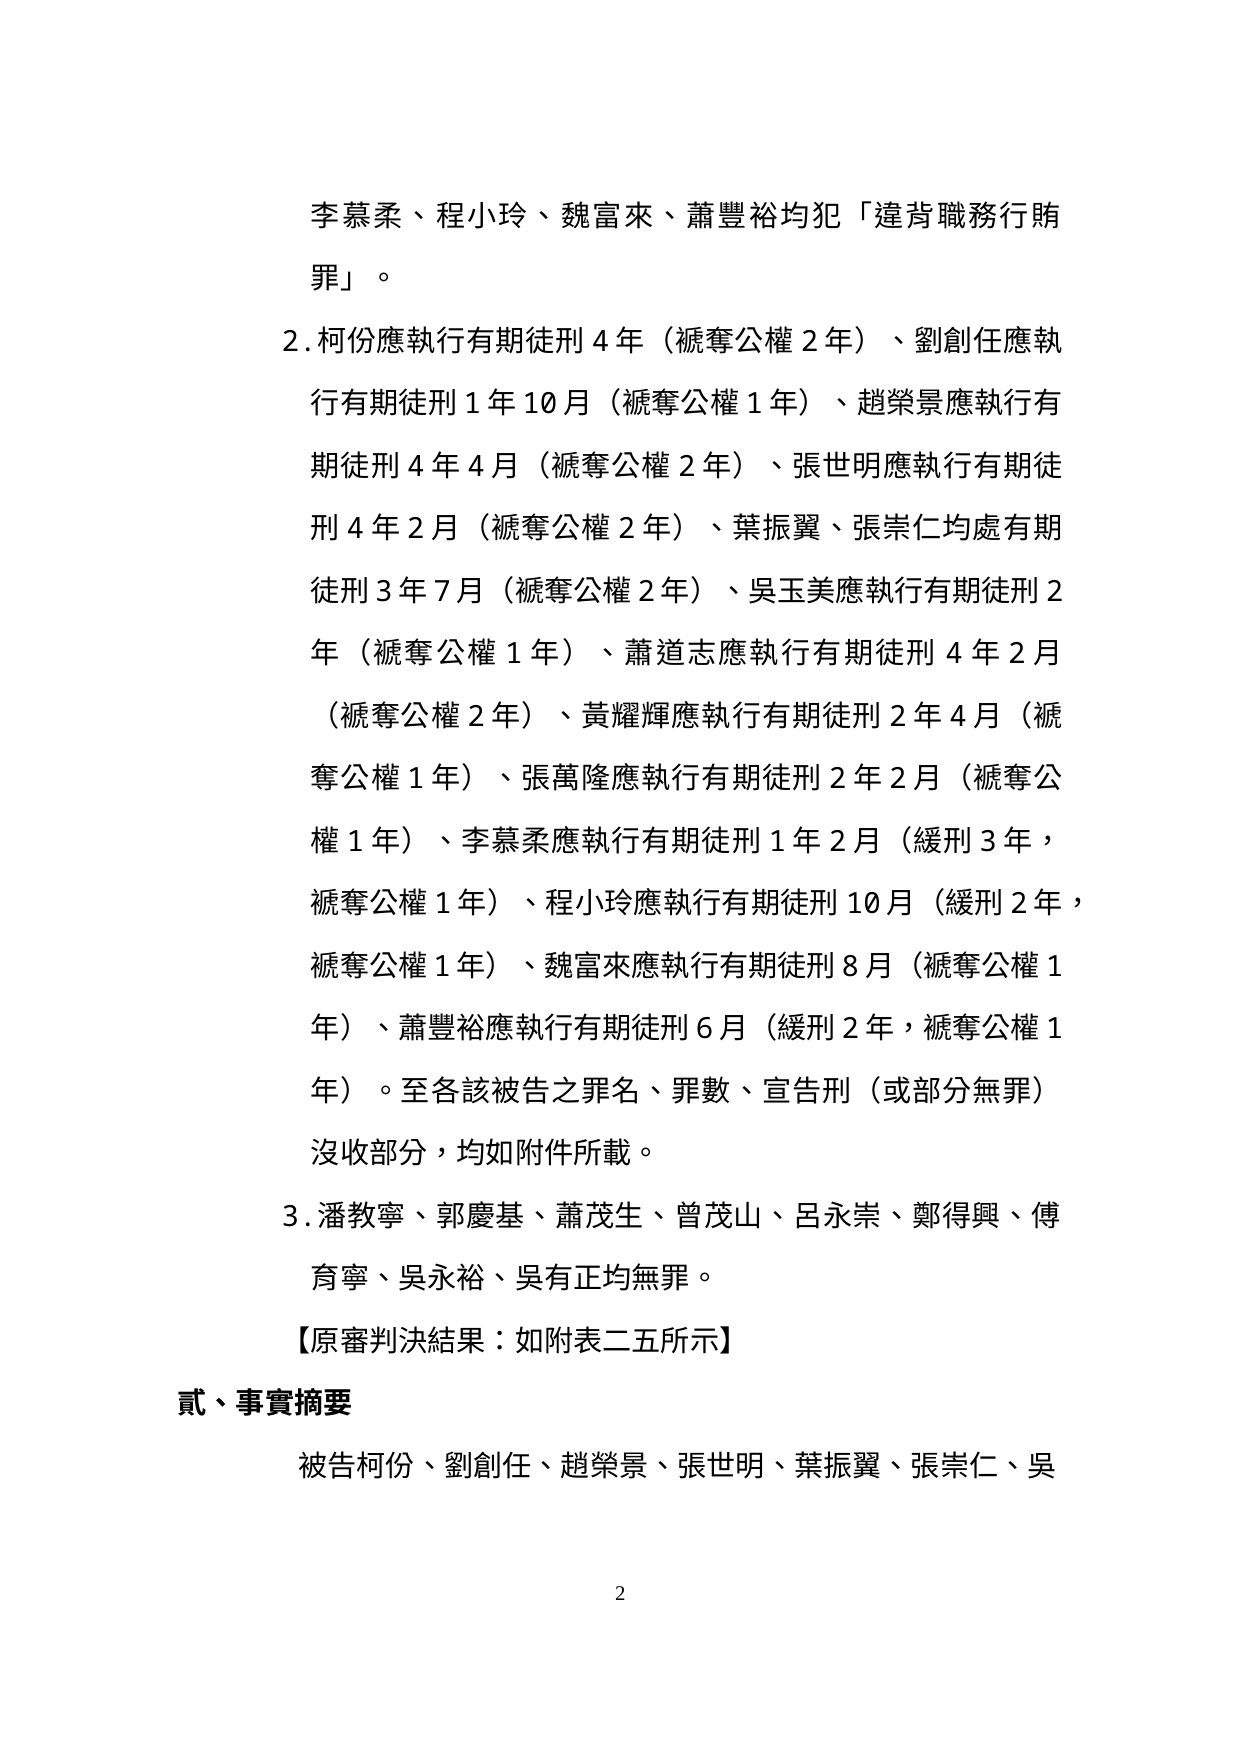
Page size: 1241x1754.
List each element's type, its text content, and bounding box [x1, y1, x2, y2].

text 3.潘教寧、郭慶基、蕭茂生、曾茂山、呂永崇、鄭得興、傅育寧、吳永裕、吳有正均無罪。 [281, 1172, 1063, 1297]
text 1.柯份、劉創任、趙榮景、張世明、葉振翼、張崇仁、吳玉美、蕭道志、黃耀輝、張萬隆均犯「不違背職務收賄罪」；李慕柔、程小玲、魏富來、蕭豐裕均犯「違背職務行賄罪」。 [281, 172, 1063, 297]
text 【原審判決結果：如附表二五所示】 [281, 1297, 1063, 1359]
text 2.柯份應執行有期徒刑4年（褫奪公權2年）、劉創任應執行有期徒刑1年10月（褫奪公權1年）、趙榮景應執行有期徒刑4年4月（褫奪公權2年）、張世明應執行有期徒刑4年2月（褫奪公權2年）、葉振翼、張崇仁均處有期徒刑3年7月（褫奪公權2年）、吳玉美應執行有期徒刑2年（褫奪公權1年）、蕭道志應執行有期徒刑4年2月（褫奪公權2年）、黃耀輝應執行有期徒刑2年4月（褫奪公權1年）、張萬隆應執行有期徒刑2年2月（褫奪公權1年）、李慕柔應執行有期徒刑1年2月（緩刑3年，褫奪公權1年）、程小玲應執行有期徒刑10月（緩刑2年，褫奪公權1年）、魏富來應執行有期徒刑8月（褫奪公權1年）、蕭豐裕應執行有期徒刑6月（緩刑2年，褫奪公權1年）。至各該被告之罪名、罪數、宣告刑（或部分無罪）、沒收部分，均如附件所載。 [281, 297, 1063, 1172]
subtitle 貳、事實摘要 [177, 1359, 1063, 1422]
text 被告柯份、劉創任、趙榮景、張世明、葉振翼、張崇仁、吳玉美、蕭道志、黃耀輝、張萬隆為新北市國小、國中或高中校長，承辦中央餐廚採購案，於辦理中央餐廚採購案時（各該辦理之年度、時間，如附件所載），雖未認知廠商即被告李慕柔（被告程小玲為其員工）、被告魏富來（被告蕭豐裕為其員工）等人交付金錢係意在求取其能以違背職務之方式包庇供餐缺失或使廠商順利得標等，但已認知廠商交付金錢是基於其等為校長之身分，意在求取其能於職務上使廠商供餐順利或協助得標等，且明知辦理上開採購案為其職務上所應為之行為，不得從中收取廠商給付之對價，猶基於不違背職務收賄之犯意，分別收受各該賄款（各該賄款之金額如附件）。 [240, 1422, 1063, 1484]
